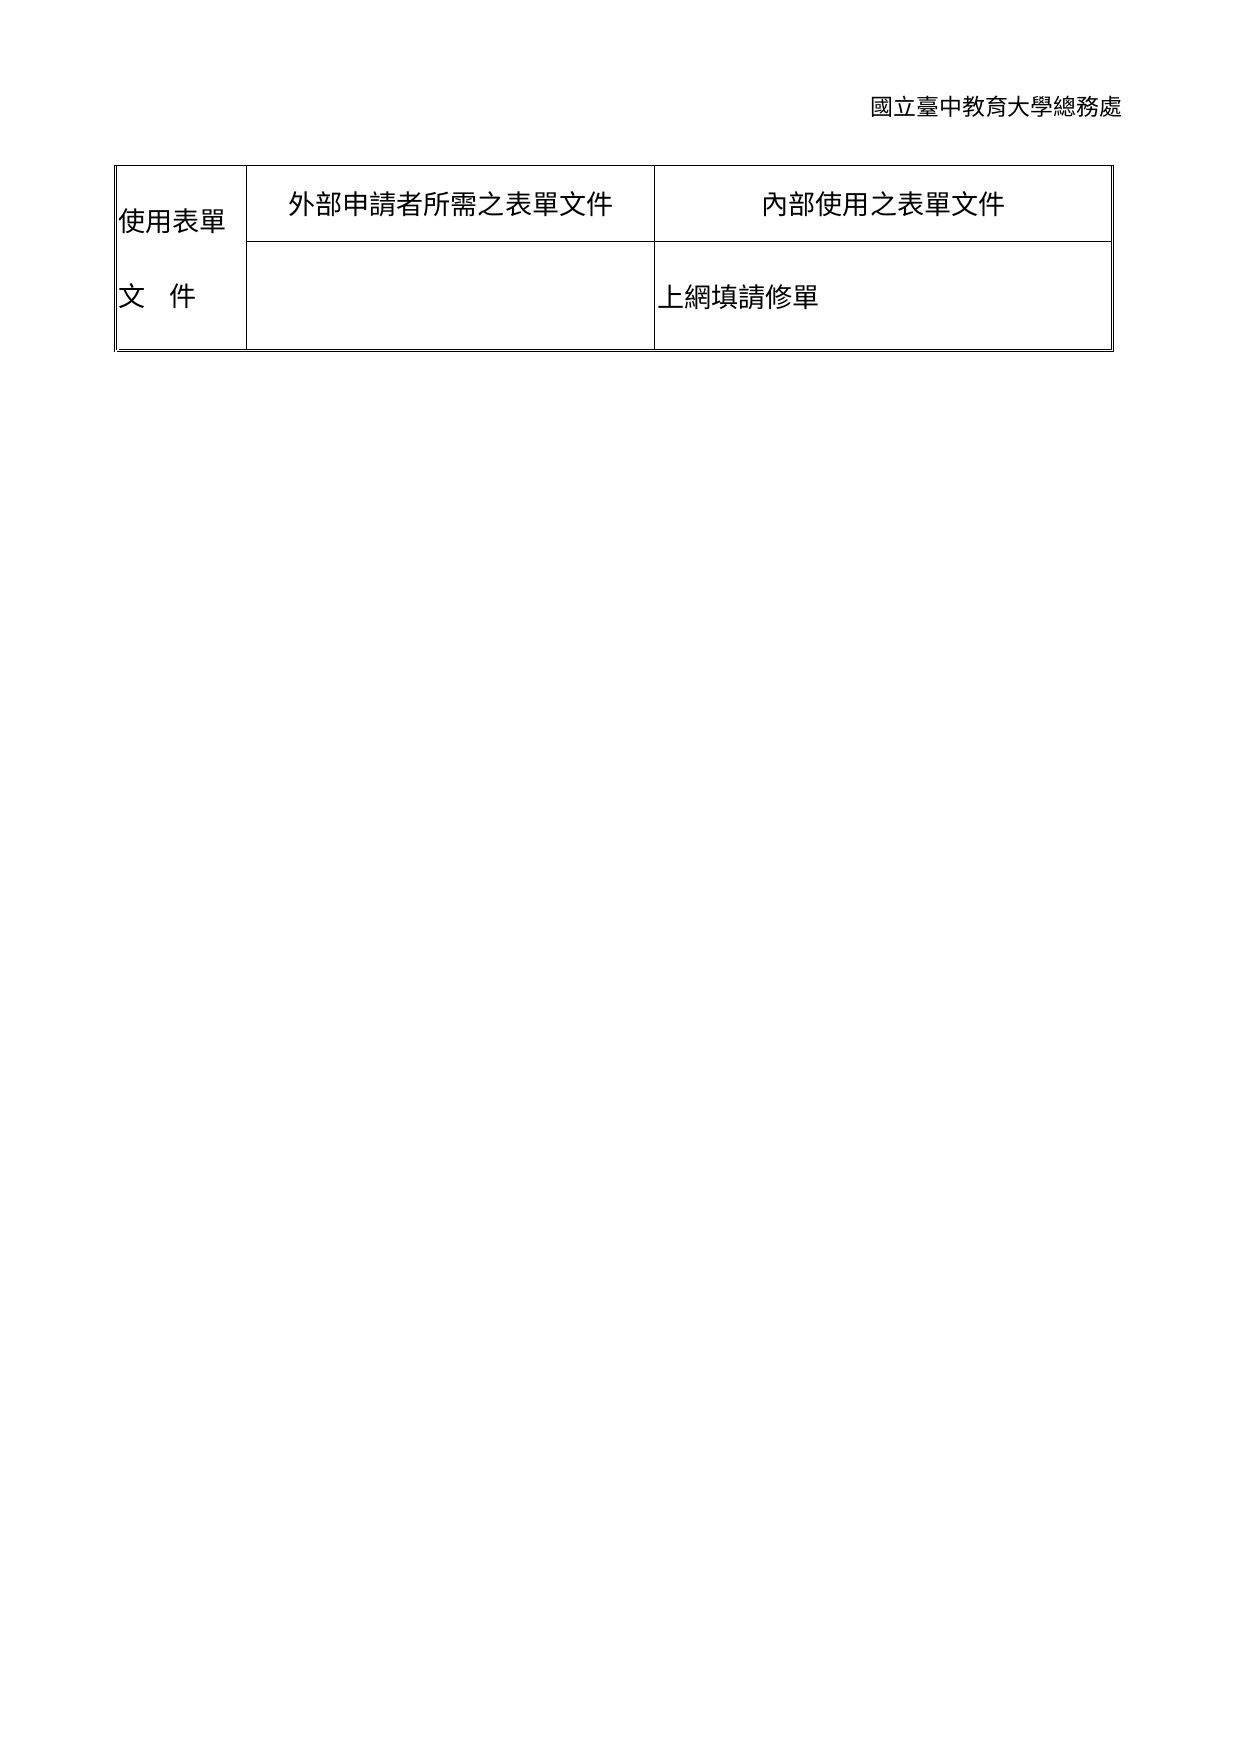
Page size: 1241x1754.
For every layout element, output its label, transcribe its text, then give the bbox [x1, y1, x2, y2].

table_cell 外部申請者所需之表單文件 [247, 166, 654, 241]
table_cell 使用表單文 件 [117, 166, 246, 348]
table_cell [247, 242, 654, 348]
table_cell 上網填請修單 [655, 242, 1111, 348]
table_cell 內部使用之表單文件 [655, 166, 1111, 241]
